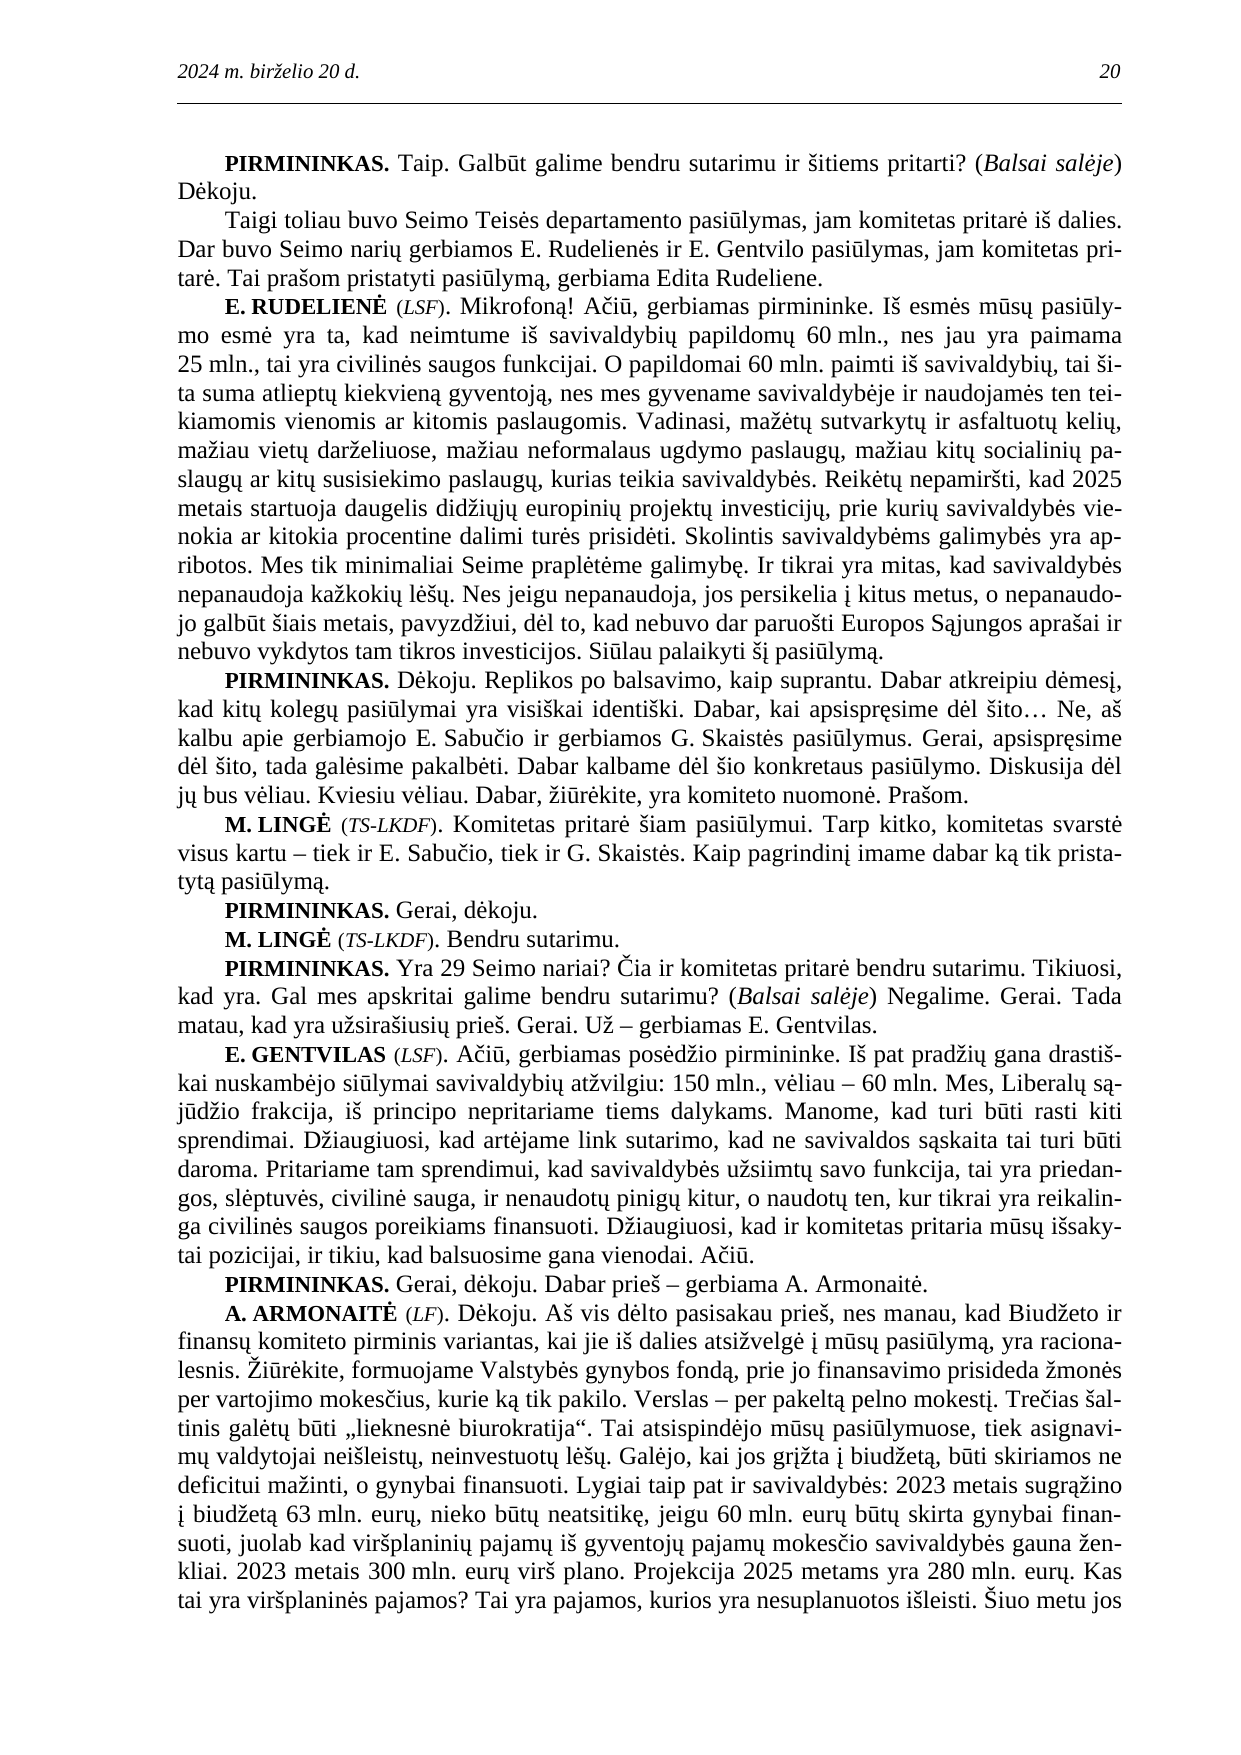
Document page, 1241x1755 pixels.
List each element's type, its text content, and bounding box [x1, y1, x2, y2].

text E. GENTVILAS (LSF). Ačiū, ger­bia­mas po­sė­džio pir­mi­nin­ke. Iš pat pra­džių ga­na dras­tiš­kai nu­skam­bė­jo siū­ly­mai sa­vi­val­dy­bių at­žvil­giu: 150 mln., vė­liau – 60 mln. Mes, Li­be­ra­lų są­jū­džio frak­ci­ja, iš prin­ci­po ne­pri­ta­ria­me tiems da­ly­kams. Ma­no­me, kad tu­ri bū­ti ras­ti ki­ti spren­di­mai. Džiau­giuo­si, kad ar­tė­ja­me link su­ta­ri­mo, kad ne sa­vi­val­dos są­skai­ta tai tu­ri bū­ti da­ro­ma. Pri­ta­ria­me tam spren­di­mui, kad sa­vi­val­dy­bės už­si­im­tų sa­vo funk­ci­ja, tai yra prie­dan­gos, slėp­tu­vės, ci­vi­li­nė sau­ga, ir ne­nau­do­tų pi­ni­gų ki­tur, o nau­do­tų ten, kur tik­rai yra rei­ka­lin­ga ci­vi­li­nės sau­gos po­rei­kiams fi­nan­suo­ti. Džiau­giuo­si, kad ir ko­mi­te­tas pri­ta­ria mū­sų iš­sa­ky­tai po­zi­ci­jai, ir ti­kiu, kad bal­suo­si­me ga­na vie­no­dai. Ačiū. [177, 1039, 1122, 1269]
text PIRMININKAS. Yra 29 Sei­mo na­riai? Čia ir ko­mi­te­tas pri­ta­rė ben­dru su­ta­ri­mu. Ti­kiuo­si, kad yra. Gal mes ap­skri­tai ga­li­me ben­dru su­ta­ri­mu? (Bal­sai sa­lė­je) Ne­ga­li­me. Ge­rai. Ta­da ma­tau, kad yra už­si­ra­šiu­sių prieš. Ge­rai. Už – ger­bia­mas E. Gent­vi­las. [177, 953, 1122, 1039]
text PIRMININKAS. Taip. Gal­būt ga­li­me ben­dru su­ta­ri­mu ir ši­tiems pri­tar­ti? (Bal­sai sa­lė­je) Dė­ko­ju. [177, 148, 1122, 205]
text Tai­gi to­liau bu­vo Sei­mo Tei­sės de­par­ta­men­to pa­siū­ly­mas, jam ko­mi­te­tas pri­ta­rė iš da­lies. Dar bu­vo Sei­mo na­rių ger­bia­mos E. Ru­de­lie­nės ir E. Gent­vi­lo pa­siū­ly­mas, jam ko­mi­te­tas pri­ta­rė. Tai pra­šom pri­sta­ty­ti pa­siū­ly­mą, ger­bia­ma Edi­ta Ru­de­lie­ne. [177, 205, 1122, 291]
text E. RUDELIENĖ (LSF). Mik­ro­fo­ną! Ačiū, ger­bia­mas pir­mi­nin­ke. Iš es­mės mū­sų pa­siū­ly­mo es­mė yra ta, kad ne­im­tu­me iš sa­vi­val­dy­bių pa­pil­do­mų 60 mln., nes jau yra pa­ima­ma 25 mln., tai yra ci­vi­li­nės sau­gos funk­ci­jai. O pa­pil­do­mai 60 mln. pa­im­ti iš sa­vi­val­dy­bių, tai ši­ta su­ma at­liep­tų kiek­vie­ną gy­ven­to­ją, nes mes gy­ve­na­me sa­vi­val­dy­bė­je ir nau­do­ja­mės ten tei­kia­mo­mis vie­no­mis ar ki­to­mis pa­slau­go­mis. Va­di­na­si, ma­žė­tų su­tvar­ky­tų ir as­fal­tuo­tų ke­lių, ma­žiau vie­tų dar­že­liuo­se, ma­žiau ne­for­ma­laus ug­dy­mo pa­slau­gų, ma­žiau ki­tų so­cia­li­nių pa­slau­gų ar ki­tų su­si­sie­ki­mo pa­slau­gų, ku­rias tei­kia sa­vi­val­dy­bės. Rei­kė­tų ne­pa­mirš­ti, kad 2025 me­tais star­tuo­ja dau­ge­lis di­džių­jų eu­ro­pi­nių pro­jek­tų in­ves­ti­ci­jų, prie ku­rių sa­vi­val­dy­bės vie­no­kia ar ki­to­kia pro­cen­ti­ne da­li­mi tu­rės pri­si­dė­ti. Sko­lin­tis sa­vi­val­dy­bėms ga­li­my­bės yra ap­ribo­tos. Mes tik mi­ni­ma­liai Sei­me pra­plė­tė­me ga­li­my­bę. Ir tik­rai yra mi­tas, kad sa­vi­val­dy­bės ne­pa­nau­do­ja kaž­ko­kių lė­šų. Nes jei­gu ne­pa­nau­do­ja, jos per­si­ke­lia į ki­tus me­tus, o ne­pa­nau­do­jo gal­būt šiais me­tais, pa­vyz­džiui, dėl to, kad ne­bu­vo dar pa­ruoš­ti Eu­ro­pos Są­jun­gos ap­ra­šai ir ne­bu­vo vyk­dy­tos tam tik­ros in­ves­ti­ci­jos. Siū­lau pa­lai­ky­ti šį pa­siū­ly­mą. [177, 291, 1122, 665]
text PIRMININKAS. Ge­rai, dė­ko­ju. [177, 895, 1122, 924]
text PIRMININKAS. Ge­rai, dė­ko­ju. Da­bar prieš – ger­bia­ma A. Ar­mo­nai­tė. [177, 1269, 1122, 1298]
text M. LINGĖ (TS-LKDF). Ben­dru su­ta­ri­mu. [177, 924, 1122, 953]
text A. ARMONAITĖ (LF). Dė­ko­ju. Aš vis dėl­to pa­si­sa­kau prieš, nes ma­nau, kad Biu­dže­to ir fi­nan­sų ko­mi­te­to pir­mi­nis va­rian­tas, kai jie iš da­lies at­si­žvel­gė į mū­sų pa­siū­ly­mą, yra ra­cio­na­les­nis. Žiū­rė­ki­te, for­muo­ja­me Vals­ty­bės gy­ny­bos fon­dą, prie jo fi­nan­sa­vi­mo pri­si­de­da žmo­nės per var­to­ji­mo mo­kes­čius, ku­rie ką tik pa­ki­lo. Ver­slas – per pa­kel­tą pel­no mo­kes­tį. Tre­čias šal­ti­nis ga­lė­tų bū­ti „liek­nes­nė biu­ro­kratija“. Tai at­si­spin­dė­jo mū­sų pa­siū­ly­muo­se, tiek asig­na­vi­mų val­dy­to­jai ne­iš­leis­tų, ne­in­ves­tuo­tų lė­šų. Ga­lė­jo, kai jos grįž­ta į biu­dže­tą, bū­ti ski­ria­mos ne de­fi­ci­tui ma­žin­ti, o gy­ny­bai fi­nan­suo­ti. Ly­giai taip pat ir sa­vi­val­dy­bės: 2023 me­tais su­grą­ži­no į biu­dže­tą 63 mln. eu­rų, nie­ko bū­tų ne­at­si­ti­kę, jei­gu 60 mln. eu­rų bū­tų skir­ta gy­ny­bai fi­nan­suo­ti, juo­lab kad virš­pla­ni­nių pa­ja­mų iš gy­ven­to­jų pa­ja­mų mo­kes­čio sa­vi­val­dy­bės gau­na žen­kliai. 2023 me­tais 300 mln. eu­rų virš pla­no. Pro­jek­ci­ja 2025 me­tams yra 280 mln. eu­rų. Kas tai yra virš­pla­ni­nės pa­ja­mos? Tai yra pa­ja­mos, ku­rios yra ne­su­pla­nuo­tos iš­leis­ti. Šiuo me­tu jos [177, 1298, 1122, 1614]
text M. LINGĖ (TS-LKDF). Ko­mi­te­tas pri­ta­rė šiam pa­siū­ly­mui. Tarp kit­ko, ko­mi­te­tas svars­tė vi­sus kar­tu – tiek ir E. Sa­bu­čio, tiek ir G. Skais­tės. Kaip pa­grin­di­nį ima­me da­bar ką tik pri­sta­ty­tą pa­siū­ly­mą. [177, 809, 1122, 895]
text PIRMININKAS. Dė­ko­ju. Re­pli­kos po bal­sa­vi­mo, kaip su­pran­tu. Da­bar at­krei­piu dė­me­sį, kad ki­tų ko­le­gų pa­siū­ly­mai yra vi­siš­kai iden­tiš­ki. Da­bar, kai ap­si­sprę­si­me dėl ši­to… Ne, aš kal­bu apie ger­bia­mo­jo E. Sa­bu­čio ir ger­bia­mos G. Skais­tės pa­siū­ly­mus. Ge­rai, ap­si­sprę­si­me dėl ši­to, ta­da ga­lė­si­me pa­kal­bė­ti. Da­bar kal­ba­me dėl šio kon­kre­taus pa­siū­ly­mo. Dis­ku­si­ja dėl jų bus vė­liau. Kvie­siu vė­liau. Da­bar, žiū­rė­ki­te, yra ko­mi­te­to nuo­mo­nė. Pra­šom. [177, 665, 1122, 809]
